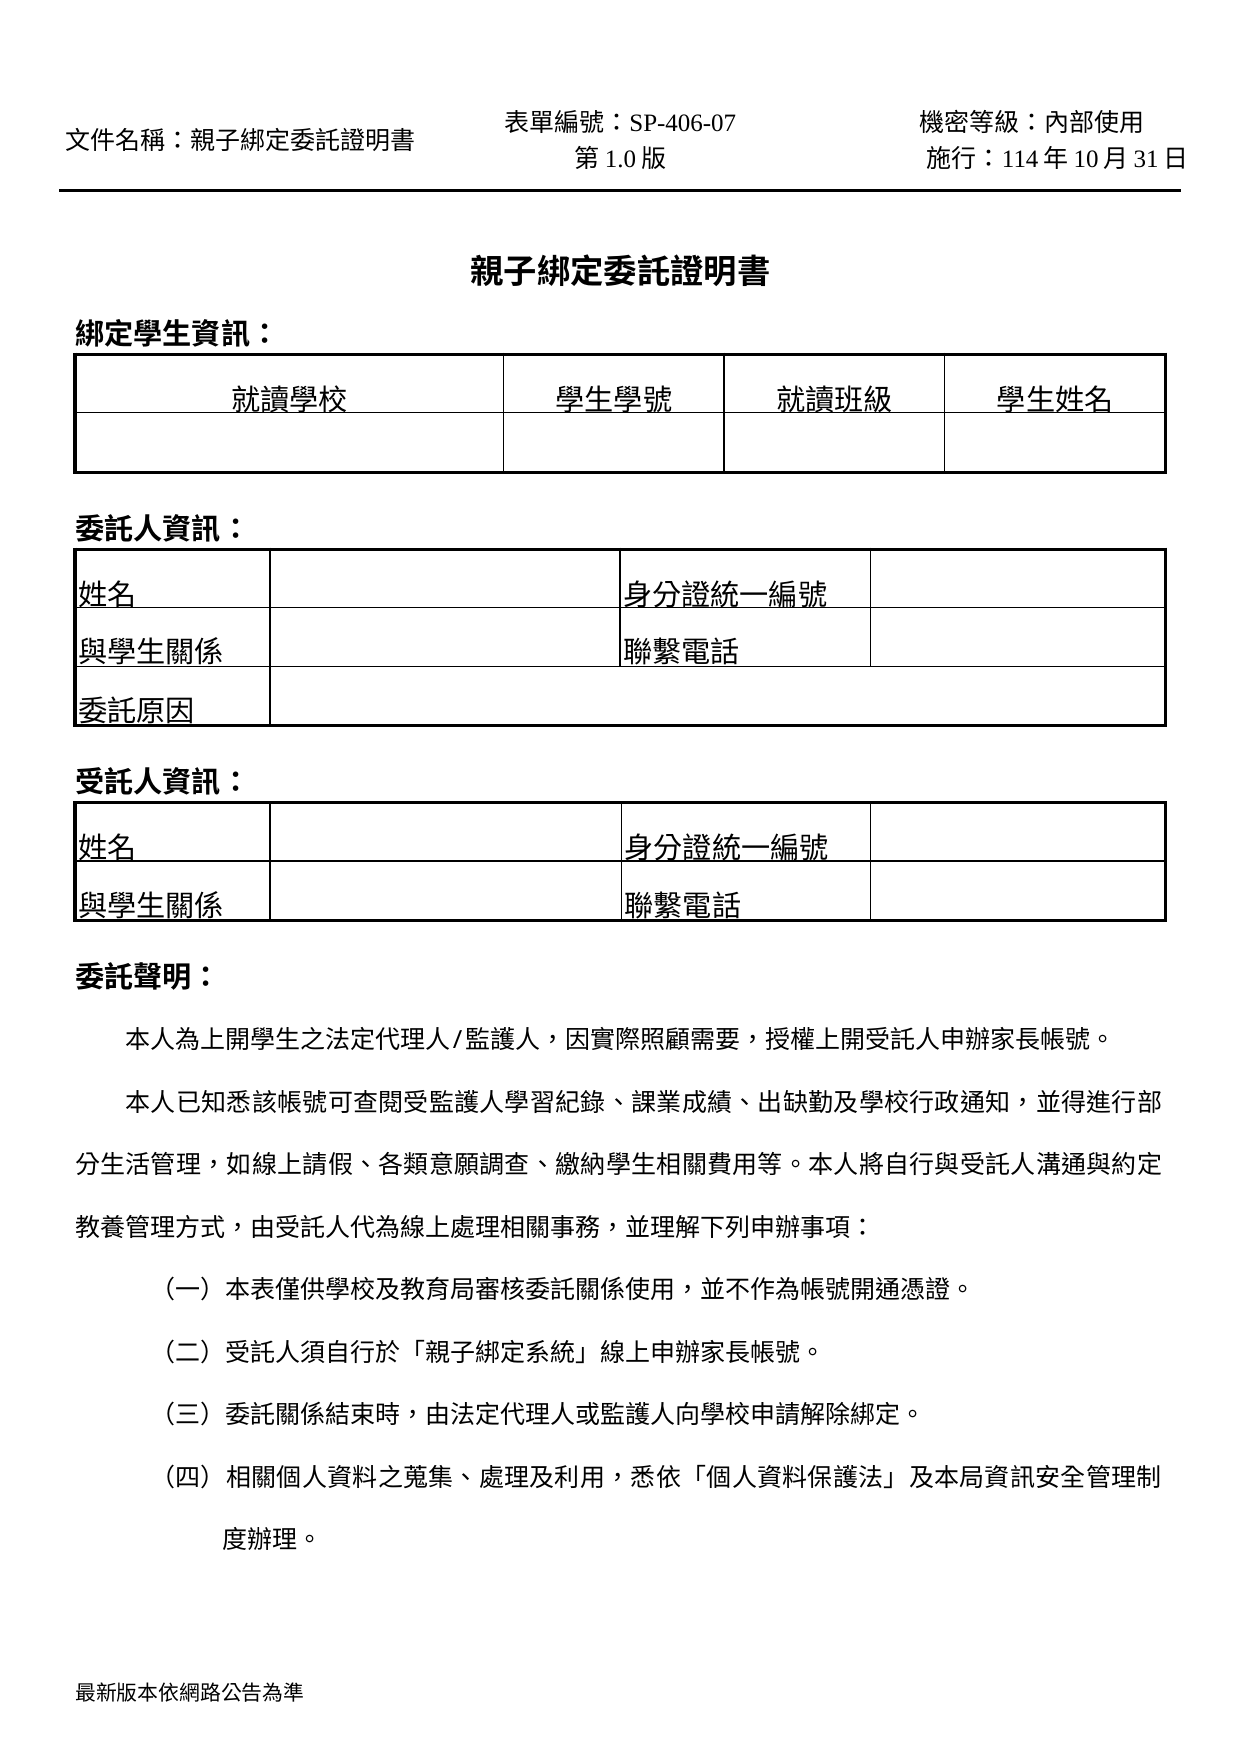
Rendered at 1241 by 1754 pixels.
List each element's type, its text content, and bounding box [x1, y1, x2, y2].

text （一）本表僅供學校及教育局審核委託關係使用，並不作為帳號開通憑證。 [125, 1246, 1165, 1308]
table_cell 與學生關係 [77, 862, 269, 919]
table_header [271, 804, 621, 860]
table_header 就讀學校 [77, 356, 503, 412]
table_header 姓名 [77, 551, 269, 607]
table_header 學生學號 [504, 356, 723, 412]
table_header [871, 551, 1164, 607]
table_cell [871, 862, 1164, 919]
text 委託聲明： [75, 933, 1165, 996]
table_cell [725, 413, 944, 471]
table_cell 聯繫電話 [622, 862, 870, 919]
table_cell 委託原因 [77, 667, 269, 724]
table_cell [871, 608, 1164, 666]
table_cell 與學生關係 [77, 608, 269, 666]
text 本人已知悉該帳號可查閱受監護人學習紀錄、課業成績、出缺勤及學校行政通知，並得進行部分生活管理，如線上請假、各類意願調查、繳納學生相關費用等。本人將自行與受託人溝通與約定教養管理方式，由受託人代為線上處理相關事務，並理解下列申辦事項： [75, 1058, 1165, 1246]
text 委託人資訊： [75, 485, 1165, 547]
text （三）委託關係結束時，由法定代理人或監護人向學校申請解除綁定。 [125, 1371, 1165, 1433]
text 親子綁定委託證明書 [75, 227, 1165, 290]
table_cell [77, 413, 503, 471]
table_header 就讀班級 [725, 356, 944, 412]
table_cell 聯繫電話 [621, 608, 870, 666]
table_cell [945, 413, 1164, 471]
table_cell [504, 413, 723, 471]
text （四）相關個人資料之蒐集、處理及利用，悉依「個人資料保護法」及本局資訊安全管理制度辦理。 [125, 1433, 1165, 1558]
table_header 身分證統一編號 [621, 551, 870, 607]
text 受託人資訊： [75, 738, 1165, 801]
table_cell [271, 667, 1164, 724]
table_header 姓名 [77, 804, 269, 860]
text 綁定學生資訊： [75, 290, 1165, 352]
table_cell [271, 608, 619, 666]
table_header [871, 804, 1164, 860]
table_header 學生姓名 [945, 356, 1164, 412]
text 本人為上開學生之法定代理人/監護人，因實際照顧需要，授權上開受託人申辦家長帳號。 [75, 996, 1165, 1058]
table_header 身分證統一編號 [622, 804, 870, 860]
text （二）受託人須自行於「親子綁定系統」線上申辦家長帳號。 [125, 1308, 1165, 1371]
table_cell [271, 862, 621, 919]
table_header [271, 551, 619, 607]
